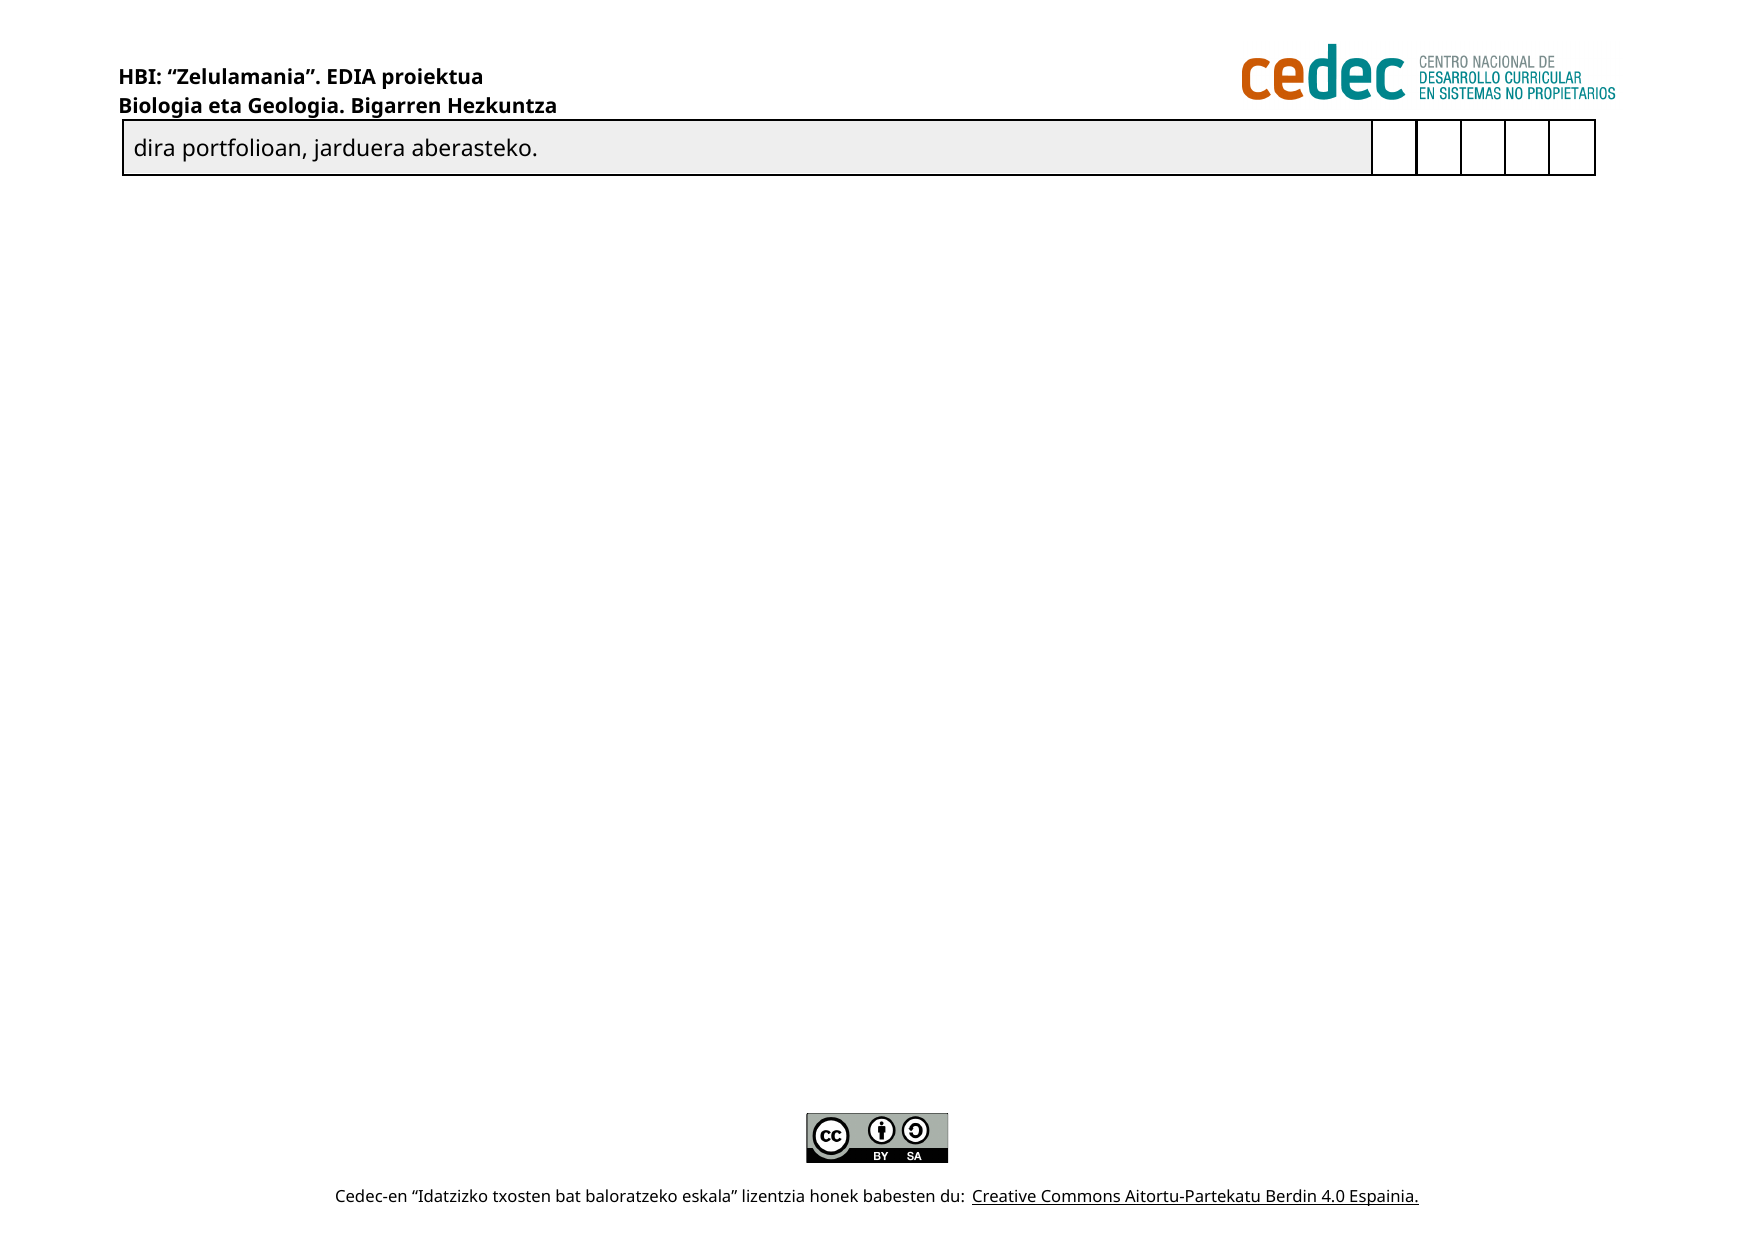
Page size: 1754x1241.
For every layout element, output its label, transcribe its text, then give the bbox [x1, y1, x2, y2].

table_cell [1373, 121, 1415, 173]
table_cell [1550, 121, 1594, 173]
table_cell [1418, 121, 1460, 173]
picture [806, 1113, 949, 1163]
table_cell [1462, 121, 1504, 173]
table_cell dira portfolioan, jarduera aberasteko. [124, 121, 1371, 173]
table_cell [1506, 121, 1548, 173]
picture [1239, 41, 1623, 110]
